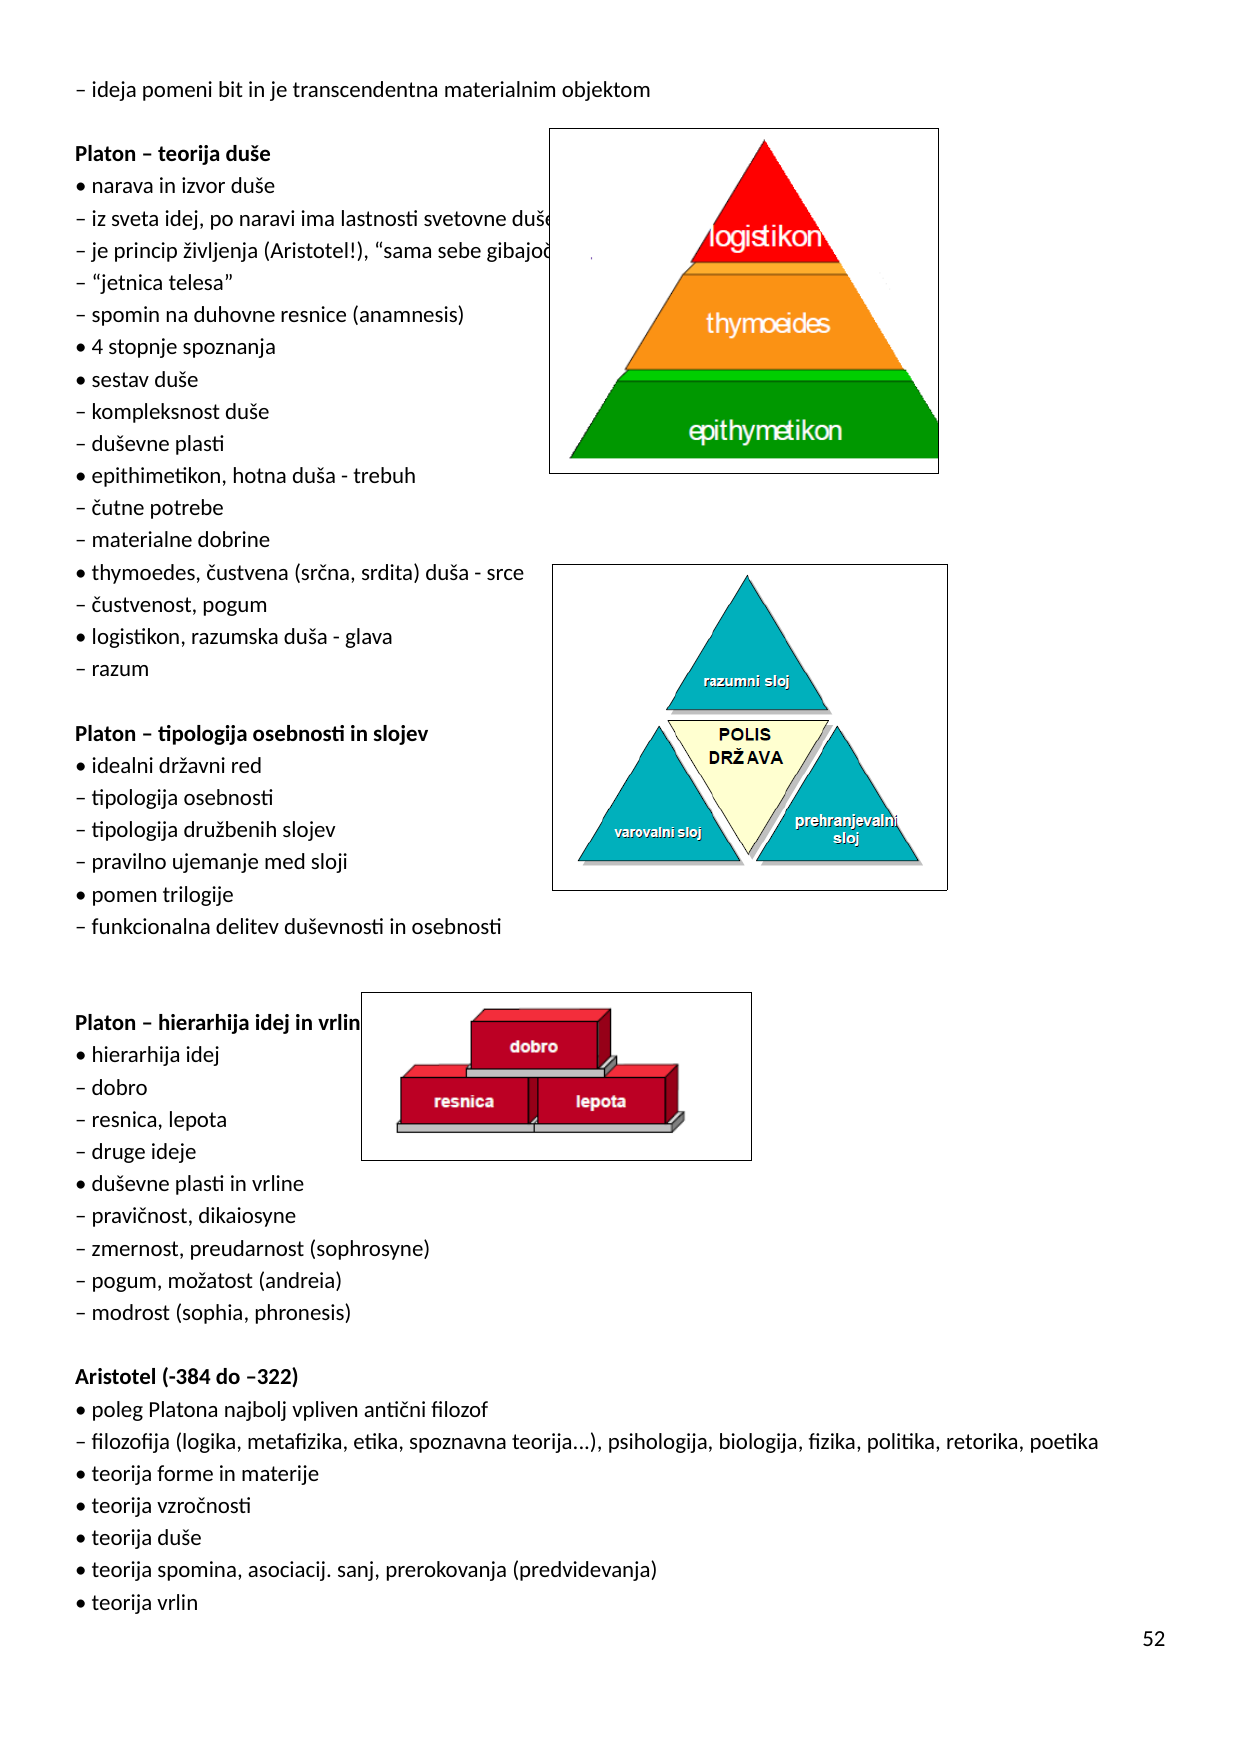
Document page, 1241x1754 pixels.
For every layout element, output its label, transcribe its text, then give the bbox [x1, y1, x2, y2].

text • epithimetikon, hotna duša - trebuh [75, 461, 1165, 489]
text – druge ideje [75, 1137, 1165, 1165]
text [948, 654, 1165, 682]
text • sestav duše [75, 365, 549, 393]
text [939, 268, 1165, 296]
text [948, 590, 1165, 618]
text – materialne dobrine [75, 526, 1165, 554]
text [939, 365, 1165, 393]
text • hierarhija idej [75, 1041, 361, 1069]
text Platon – tipologija osebnosti in slojev [75, 719, 552, 747]
picture [564, 136, 938, 466]
text • teorija forme in materije [75, 1459, 1165, 1487]
text – razum [75, 654, 552, 682]
text – tipologija družbenih slojev [75, 815, 552, 843]
text – je princip življenja (Aristotel!), “sama sebe gibajoča” [75, 236, 549, 264]
text • poleg Platona najbolj vpliven antični filozof [75, 1395, 1165, 1423]
text [939, 139, 1165, 167]
text [939, 429, 1165, 457]
text – ideja pomeni bit in je transcendentna materialnim objektom [75, 75, 1165, 103]
text – čutne potrebe [75, 493, 1165, 521]
text [948, 719, 1165, 747]
text – filozofija (logika, metafizika, etika, spoznavna teorija...), psihologija, biologija, fizika, politika, retorika, poetika [75, 1427, 1165, 1455]
text [948, 783, 1165, 811]
text – pravilno ujemanje med sloji [75, 847, 552, 876]
text [948, 847, 1165, 876]
picture [375, 999, 707, 1144]
text • pomen trilogije [75, 880, 1165, 908]
text – iz sveta idej, po naravi ima lastnosti svetovne duše [75, 204, 549, 232]
text [948, 815, 1165, 843]
text [939, 300, 1165, 328]
text – pogum, možatost (andreia) [75, 1266, 1165, 1294]
text • teorija duše [75, 1523, 1165, 1551]
text – iz sveta idej, po naravi ima lastnosti svetovne duše [939, 204, 1165, 232]
text • idealni državni red [75, 751, 552, 779]
text [752, 1008, 1165, 1036]
text [948, 751, 1165, 779]
text • 4 stopnje spoznanja [75, 332, 549, 361]
text – funkcionalna delitev duševnosti in osebnosti [75, 912, 1165, 940]
text – dobro [75, 1073, 361, 1101]
text – kompleksnost duše [75, 397, 549, 425]
text – spomin na duhovne resnice (anamnesis) [75, 300, 549, 328]
text – čustvenost, pogum [75, 590, 552, 618]
picture [566, 571, 932, 876]
text [752, 1105, 1165, 1133]
text [752, 1041, 1165, 1069]
text – pravičnost, dikaiosyne [75, 1202, 1165, 1229]
text [939, 397, 1165, 425]
text – je princip življenja (Aristotel!), “sama sebe gibajoča” [939, 236, 1165, 264]
text • teorija spomina, asociacij. sanj, prerokovanja (predvidevanja) [75, 1556, 1165, 1584]
text – duševne plasti [75, 429, 549, 457]
text • teorija vzročnosti [75, 1491, 1165, 1519]
text [948, 622, 1165, 650]
text [939, 332, 1165, 361]
text • duševne plasti in vrline [75, 1169, 1165, 1197]
text • logistikon, razumska duša - glava [75, 622, 552, 650]
text – “jetnica telesa” [75, 268, 549, 296]
text Aristotel (-384 do –322) [75, 1362, 1165, 1391]
text Platon – teorija duše [75, 139, 549, 167]
text • narava in izvor duše [75, 172, 549, 199]
text Platon – hierarhija idej in vrlin [75, 1008, 361, 1036]
text – modrost (sophia, phronesis) [75, 1298, 1165, 1326]
text – resnica, lepota [75, 1105, 361, 1133]
text [752, 1073, 1165, 1101]
text • thymoedes, čustvena (srčna, srdita) duša - srce [75, 558, 1165, 586]
text – zmernost, preudarnost (sophrosyne) [75, 1234, 1165, 1262]
text • teorija vrlin [75, 1588, 1165, 1616]
text [939, 172, 1165, 199]
text – tipologija osebnosti [75, 783, 552, 811]
